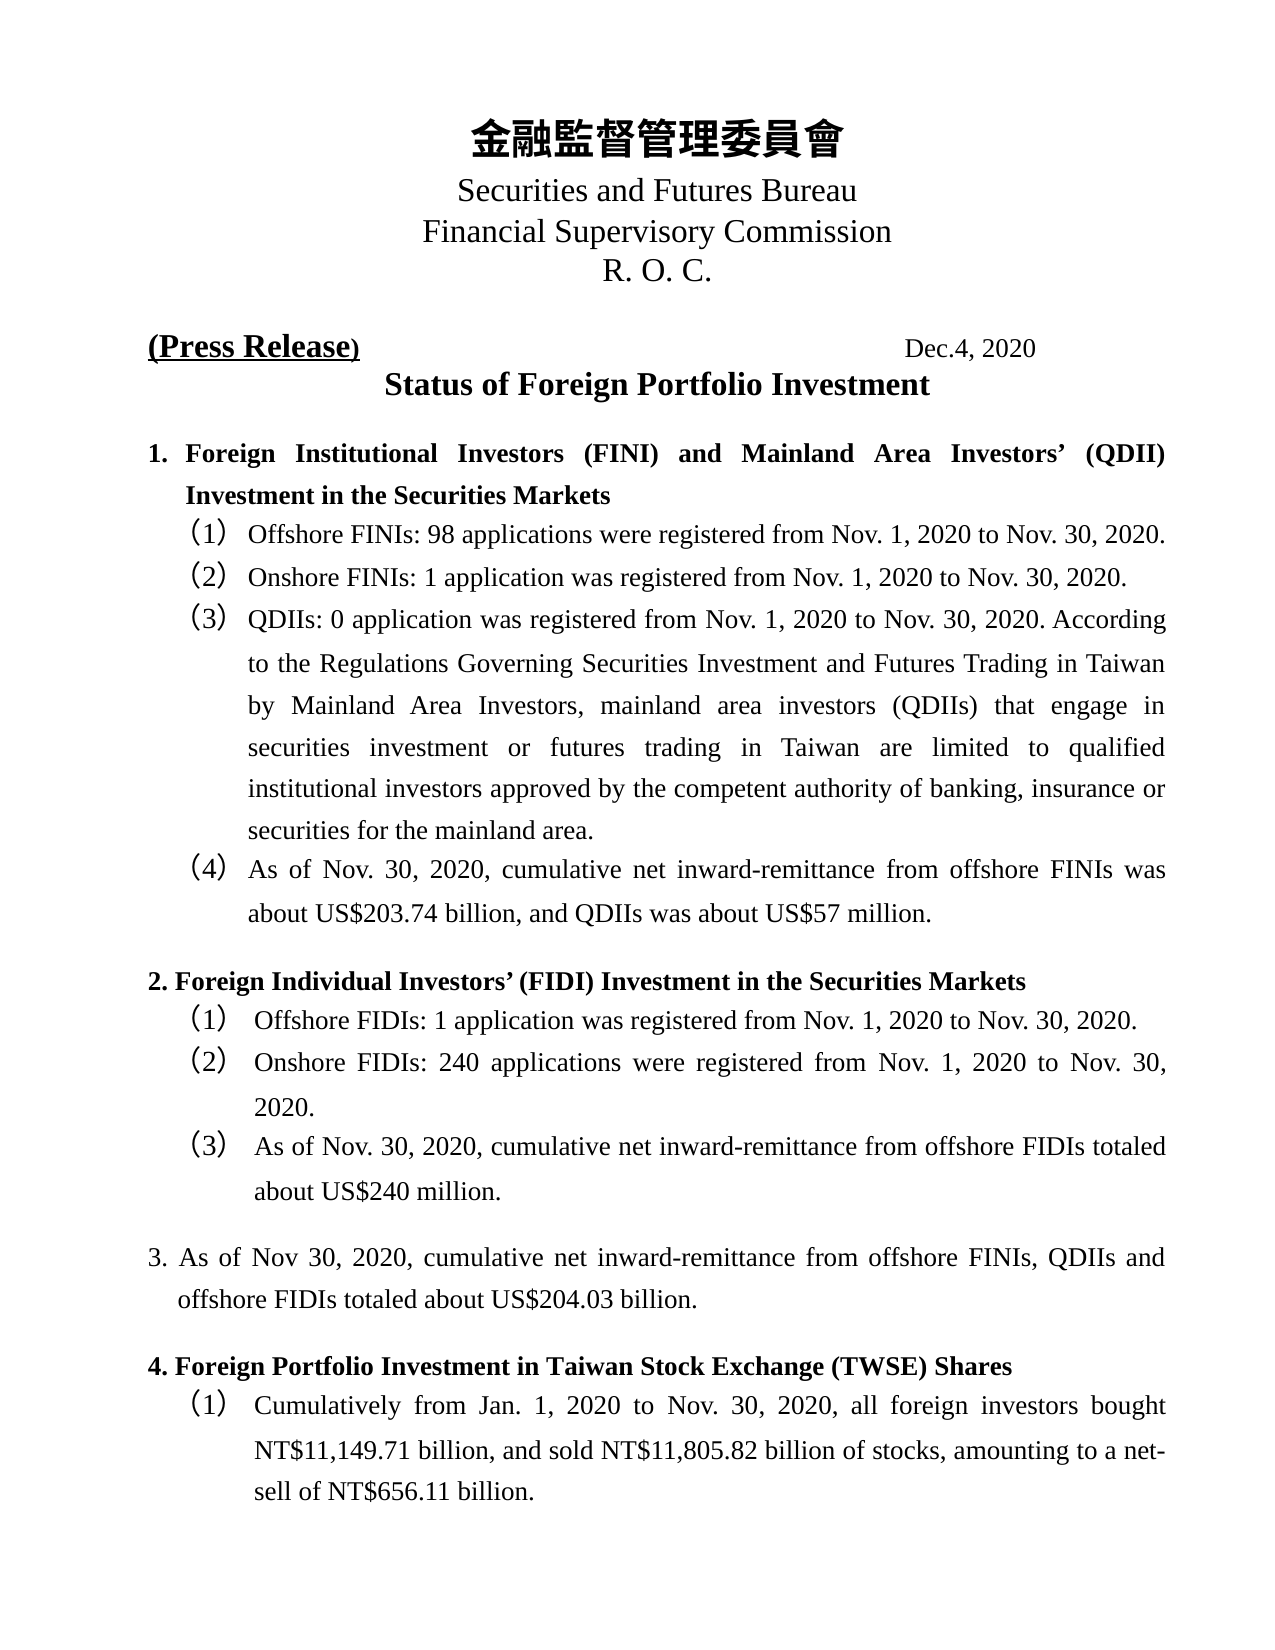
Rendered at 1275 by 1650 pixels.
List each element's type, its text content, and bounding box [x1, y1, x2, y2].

list Onshore FINIs: 1 application was registered from Nov. 1, 2020 to Nov. 30, 2020. [173, 552, 1167, 594]
text 金融監督管理委員會 [148, 106, 1167, 167]
subtitle Financial Supervisory Commission [148, 208, 1167, 250]
list As of Nov. 30, 2020, cumulative net inward-remittance from offshore FIDIs totaled about US$240 million. [173, 1122, 1167, 1206]
list Foreign Institutional Investors (FINI) and Mainland Area Investors’ (QDII) Investment in the Securities Markets [148, 427, 1167, 510]
text (Press Release) Dec.4, 2020 [148, 326, 1167, 364]
text 4. Foreign Portfolio Investment in Taiwan Stock Exchange (TWSE) Shares [148, 1339, 1167, 1381]
subtitle R. O. C. [148, 250, 1167, 288]
text 2. Foreign Individual Investors’ (FIDI) Investment in the Securities Markets [148, 954, 1167, 996]
text Status of Foreign Portfolio Investment [148, 364, 1167, 402]
list Offshore FIDIs: 1 application was registered from Nov. 1, 2020 to Nov. 30, 2020. [173, 996, 1167, 1038]
list Offshore FINIs: 98 applications were registered from Nov. 1, 2020 to Nov. 30, 2020. [173, 510, 1167, 552]
text Securities and Futures Bureau [148, 167, 1167, 208]
list QDIIs: 0 application was registered from Nov. 1, 2020 to Nov. 30, 2020. According to the Regulations Governing Securities Investment and Futures Trading in Taiwan by Mainland Area Investors, mainland area investors (QDIIs) that engage in securities investment or futures trading in Taiwan are limited to qualified institutional investors approved by the competent authority of banking, insurance or securities for the mainland area. [173, 594, 1167, 845]
list Cumulatively from Jan. 1, 2020 to Nov. 30, 2020, all foreign investors bought NT$11,149.71 billion, and sold NT$11,805.82 billion of stocks, amounting to a net-sell of NT$656.11 billion. [173, 1381, 1167, 1507]
list Onshore FIDIs: 240 applications were registered from Nov. 1, 2020 to Nov. 30, 2020. [173, 1038, 1167, 1122]
text 3. As of Nov 30, 2020, cumulative net inward-remittance from offshore FINIs, QDIIs and offshore FIDIs totaled about US$204.03 billion. [148, 1231, 1167, 1314]
list As of Nov. 30, 2020, cumulative net inward-remittance from offshore FINIs was about US$203.74 billion, and QDIIs was about US$57 million. [173, 845, 1167, 929]
